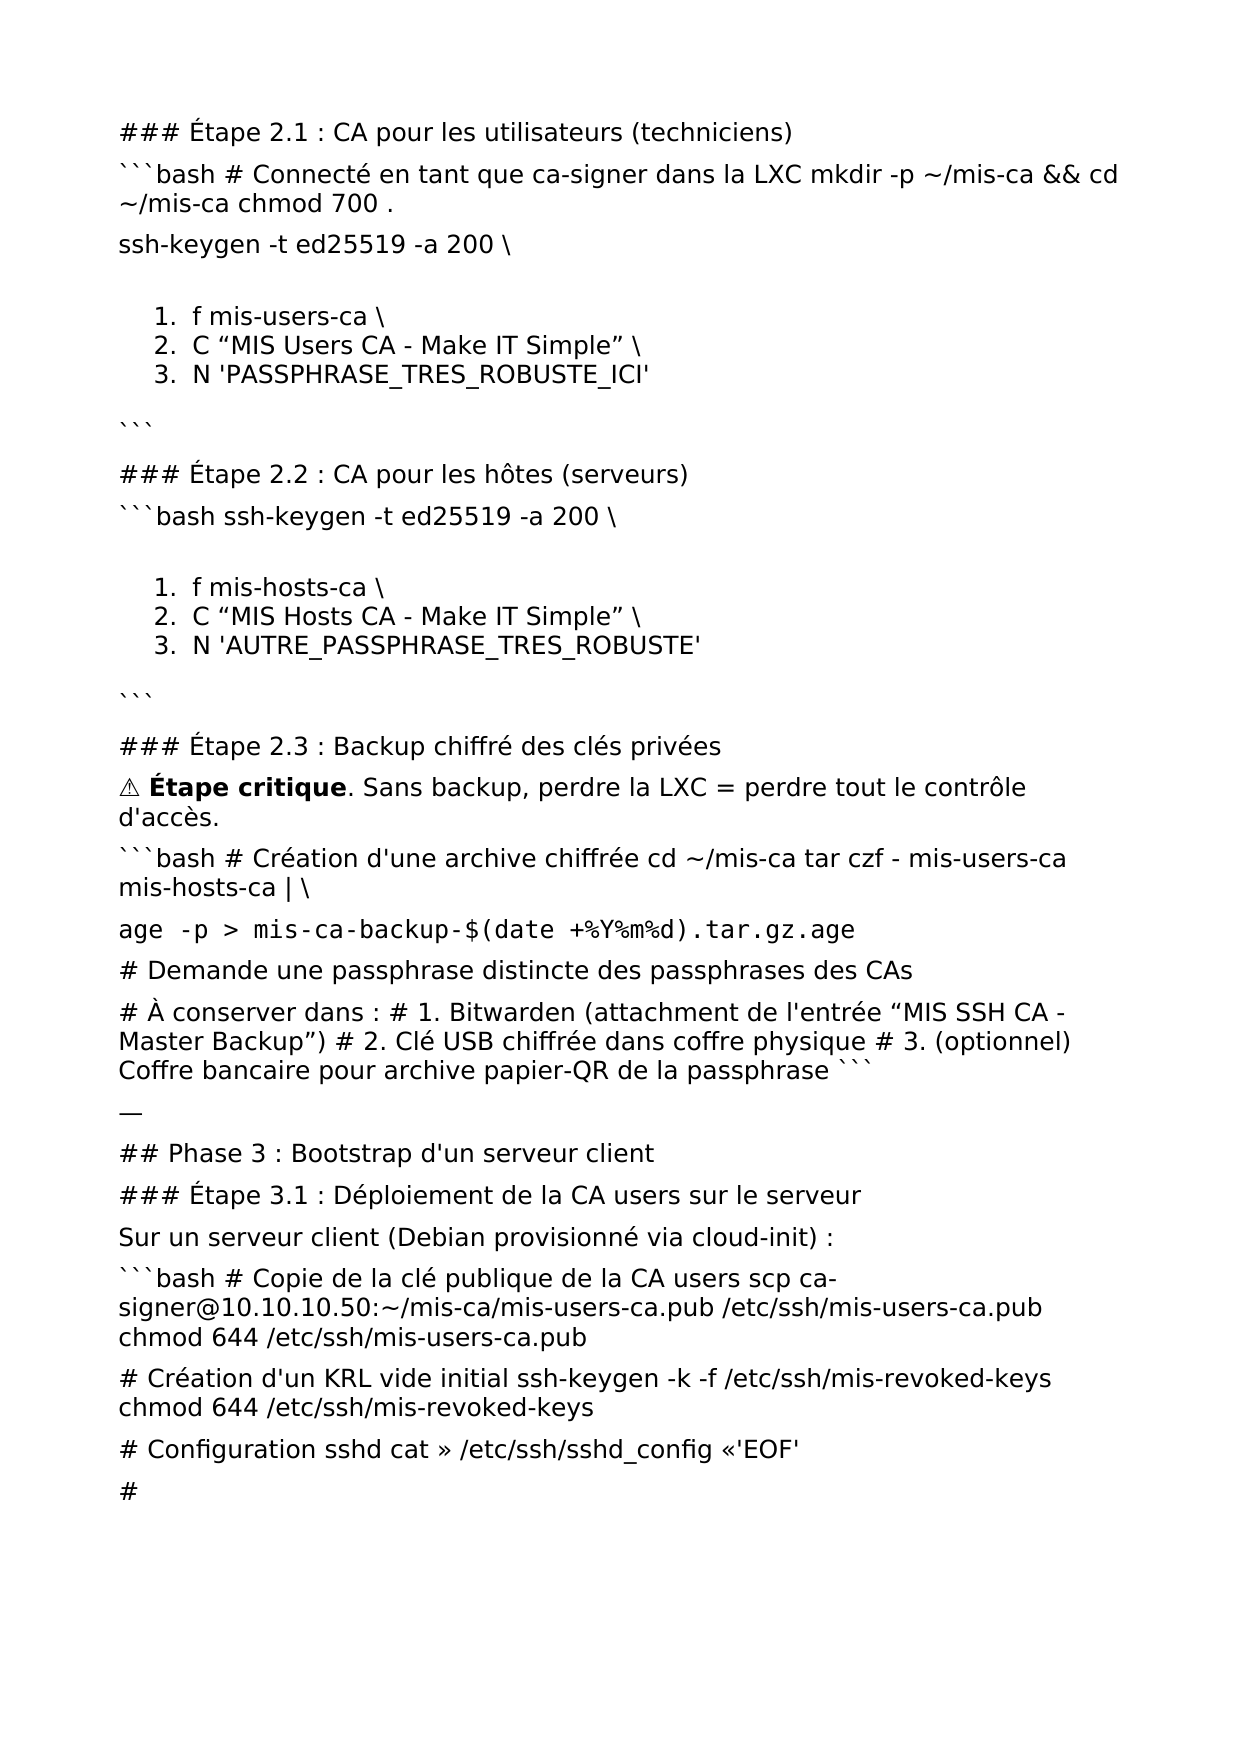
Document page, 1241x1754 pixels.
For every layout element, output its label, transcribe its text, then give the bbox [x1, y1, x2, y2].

text # [118, 1477, 1122, 1506]
text Sur un serveur client (Debian provisionné via cloud-init) : [118, 1223, 1122, 1252]
list C “MIS Hosts CA - Make IT Simple” \ [177, 602, 1122, 632]
text ⚠️ Étape critique. Sans backup, perdre la LXC = perdre tout le contrôle d'accès. [118, 773, 1122, 832]
text ```bash # Création d'une archive chiffrée cd ~/mis-ca tar czf - mis-users-ca mis-hosts-ca | \ [118, 844, 1122, 903]
text ```bash # Connecté en tant que ca-signer dans la LXC mkdir -p ~/mis-ca && cd ~/mis-ca chmod 700 . [118, 160, 1122, 218]
list N 'AUTRE_PASSPHRASE_TRES_ROBUSTE' [177, 632, 1122, 661]
list C “MIS Users CA - Make IT Simple” \ [177, 331, 1122, 360]
text # Demande une passphrase distincte des passphrases des CAs [118, 956, 1122, 985]
list N 'PASSPHRASE_TRES_ROBUSTE_ICI' [177, 360, 1122, 389]
text ``` [118, 690, 1122, 719]
text age -p > mis-ca-backup-$(date +%Y%m%d).tar.gz.age [118, 915, 1122, 944]
text ```bash # Copie de la clé publique de la CA users scp ca-signer@10.10.10.50:~/mis-ca/mis-users-ca.pub /etc/ssh/mis-users-ca.pub chmod 644 /etc/ssh/mis-users-ca.pub [118, 1264, 1122, 1352]
text # À conserver dans : # 1. Bitwarden (attachment de l'entrée “MIS SSH CA - Master Backup”) # 2. Clé USB chiffrée dans coffre physique # 3. (optionnel) Coffre bancaire pour archive papier-QR de la passphrase ``` [118, 998, 1122, 1085]
text ### Étape 2.1 : CA pour les utilisateurs (techniciens) [118, 118, 1122, 147]
list f mis-users-ca \ [177, 302, 1122, 331]
text — [118, 1098, 1122, 1127]
text # Création d'un KRL vide initial ssh-keygen -k -f /etc/ssh/mis-revoked-keys chmod 644 /etc/ssh/mis-revoked-keys [118, 1364, 1122, 1423]
text ``` [118, 419, 1122, 448]
list f mis-hosts-ca \ [177, 573, 1122, 602]
text ### Étape 3.1 : Déploiement de la CA users sur le serveur [118, 1181, 1122, 1210]
text # Configuration sshd cat » /etc/ssh/sshd_config «'EOF' [118, 1435, 1122, 1464]
text ```bash ssh-keygen -t ed25519 -a 200 \ [118, 502, 1122, 531]
text ### Étape 2.3 : Backup chiffré des clés privées [118, 732, 1122, 761]
text ## Phase 3 : Bootstrap d'un serveur client [118, 1139, 1122, 1169]
text ### Étape 2.2 : CA pour les hôtes (serveurs) [118, 460, 1122, 489]
text ssh-keygen -t ed25519 -a 200 \ [118, 231, 1122, 260]
